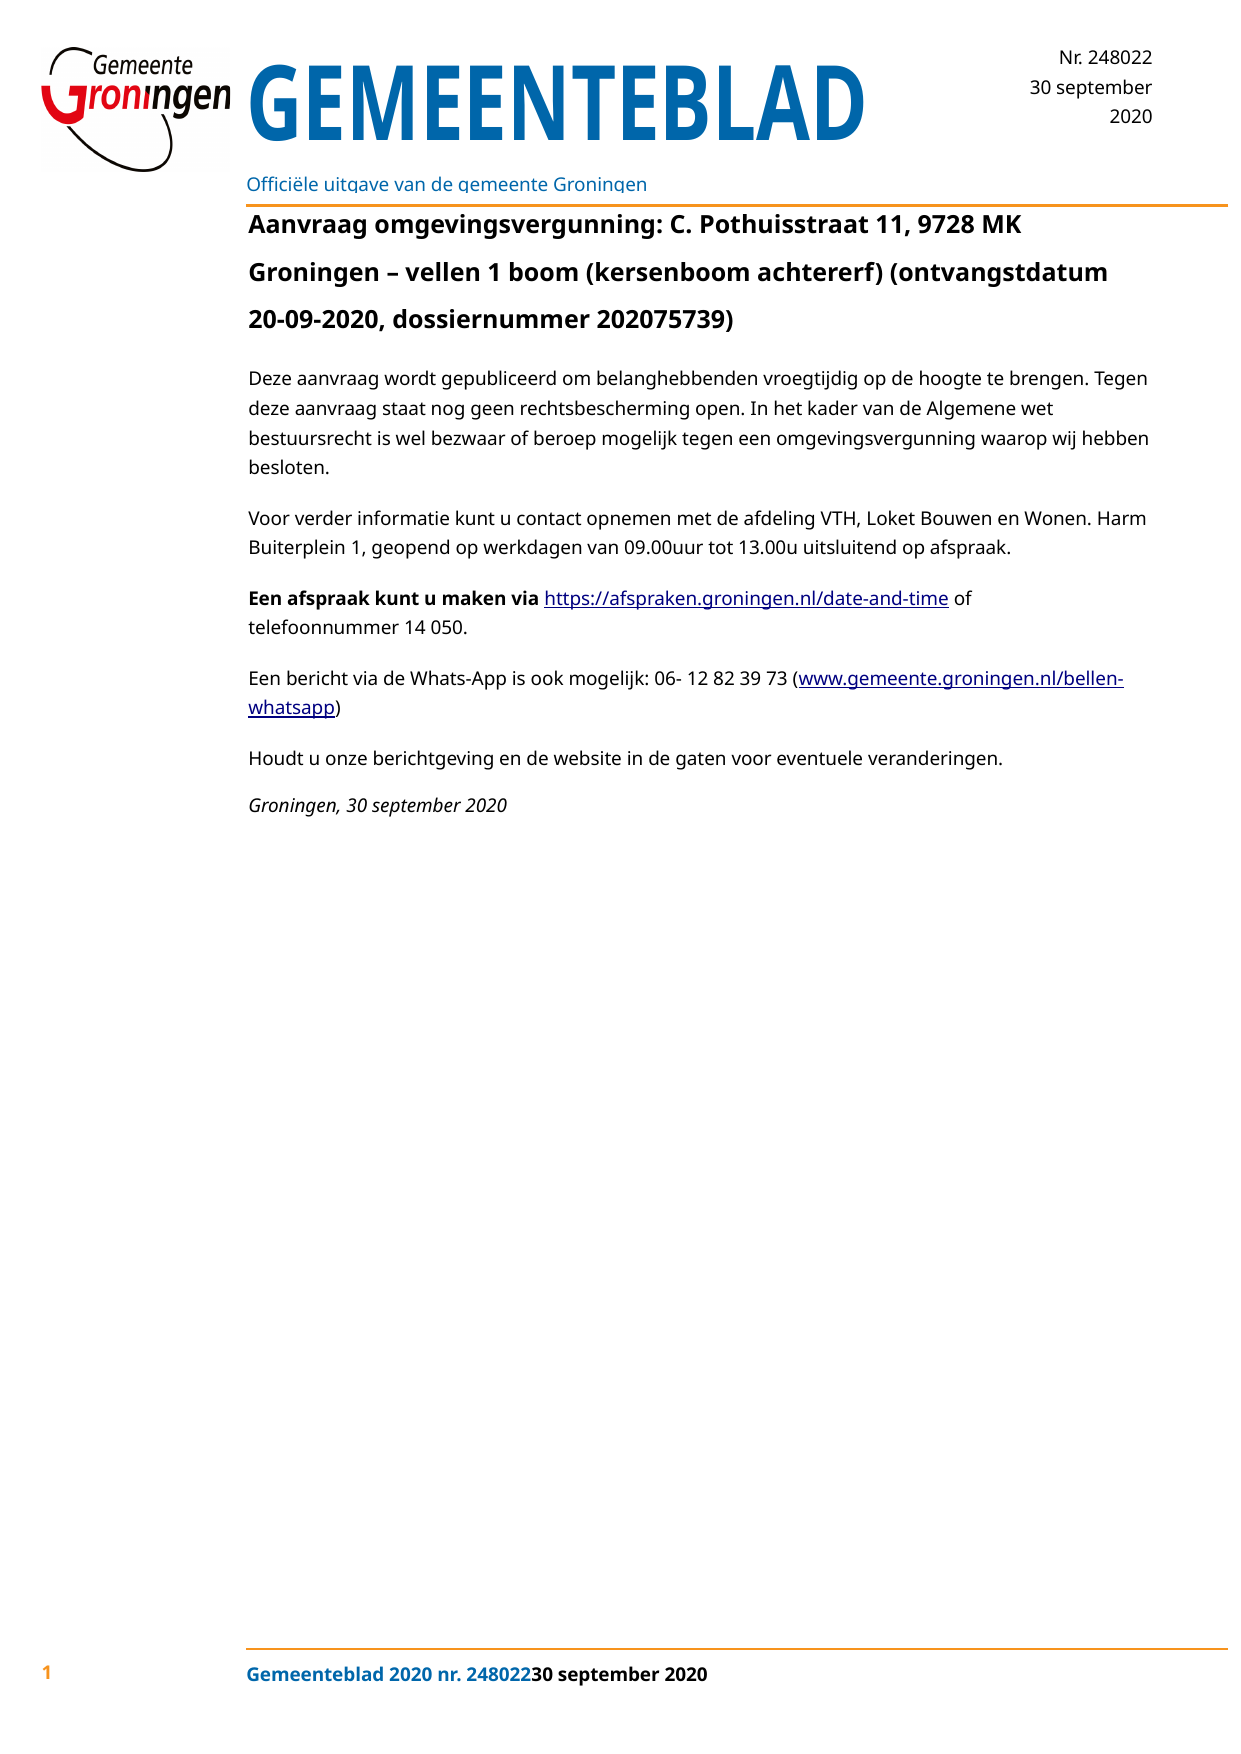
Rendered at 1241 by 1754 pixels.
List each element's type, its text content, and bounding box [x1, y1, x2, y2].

text Voor verder informatie kunt u contact opnemen met de afdeling VTH, Loket Bouwen en Wonen. Harm Buiterplein 1, geopend op werkdagen van 09.00uur tot 13.00u uitsluitend op afspraak. [248, 505, 1152, 560]
text Een afspraak kunt u maken via https://afspraken.groningen.nl/date-and-time of telefoonnummer 14 050. [248, 585, 1152, 640]
text Een bericht via de Whats-App is ook mogelijk: 06- 12 82 39 73 (www.gemeente.groningen.nl/bellen-whatsapp) [248, 665, 1152, 720]
picture [41, 47, 231, 172]
text Houdt u onze berichtgeving en de website in de gaten voor eventuele veranderingen. [248, 745, 1152, 770]
text Groningen, 30 september 2020 [248, 792, 1152, 818]
text Deze aanvraag wordt gepubliceerd om belanghebbenden vroegtijdig op de hoogte te brengen. Tegen deze aanvraag staat nog geen rechtsbescherming open. In het kader van de Algemene wet bestuursrecht is wel bezwaar of beroep mogelijk tegen een omgevingsvergunning waarop wij hebben besloten. [248, 366, 1152, 480]
text Aanvraag omgevingsvergunning: C. Pothuisstraat 11, 9728 MK Groningen – vellen 1 boom (kersenboom achtererf) (ontvangstdatum 20-09-2020, dossiernummer 202075739) [248, 207, 1152, 336]
